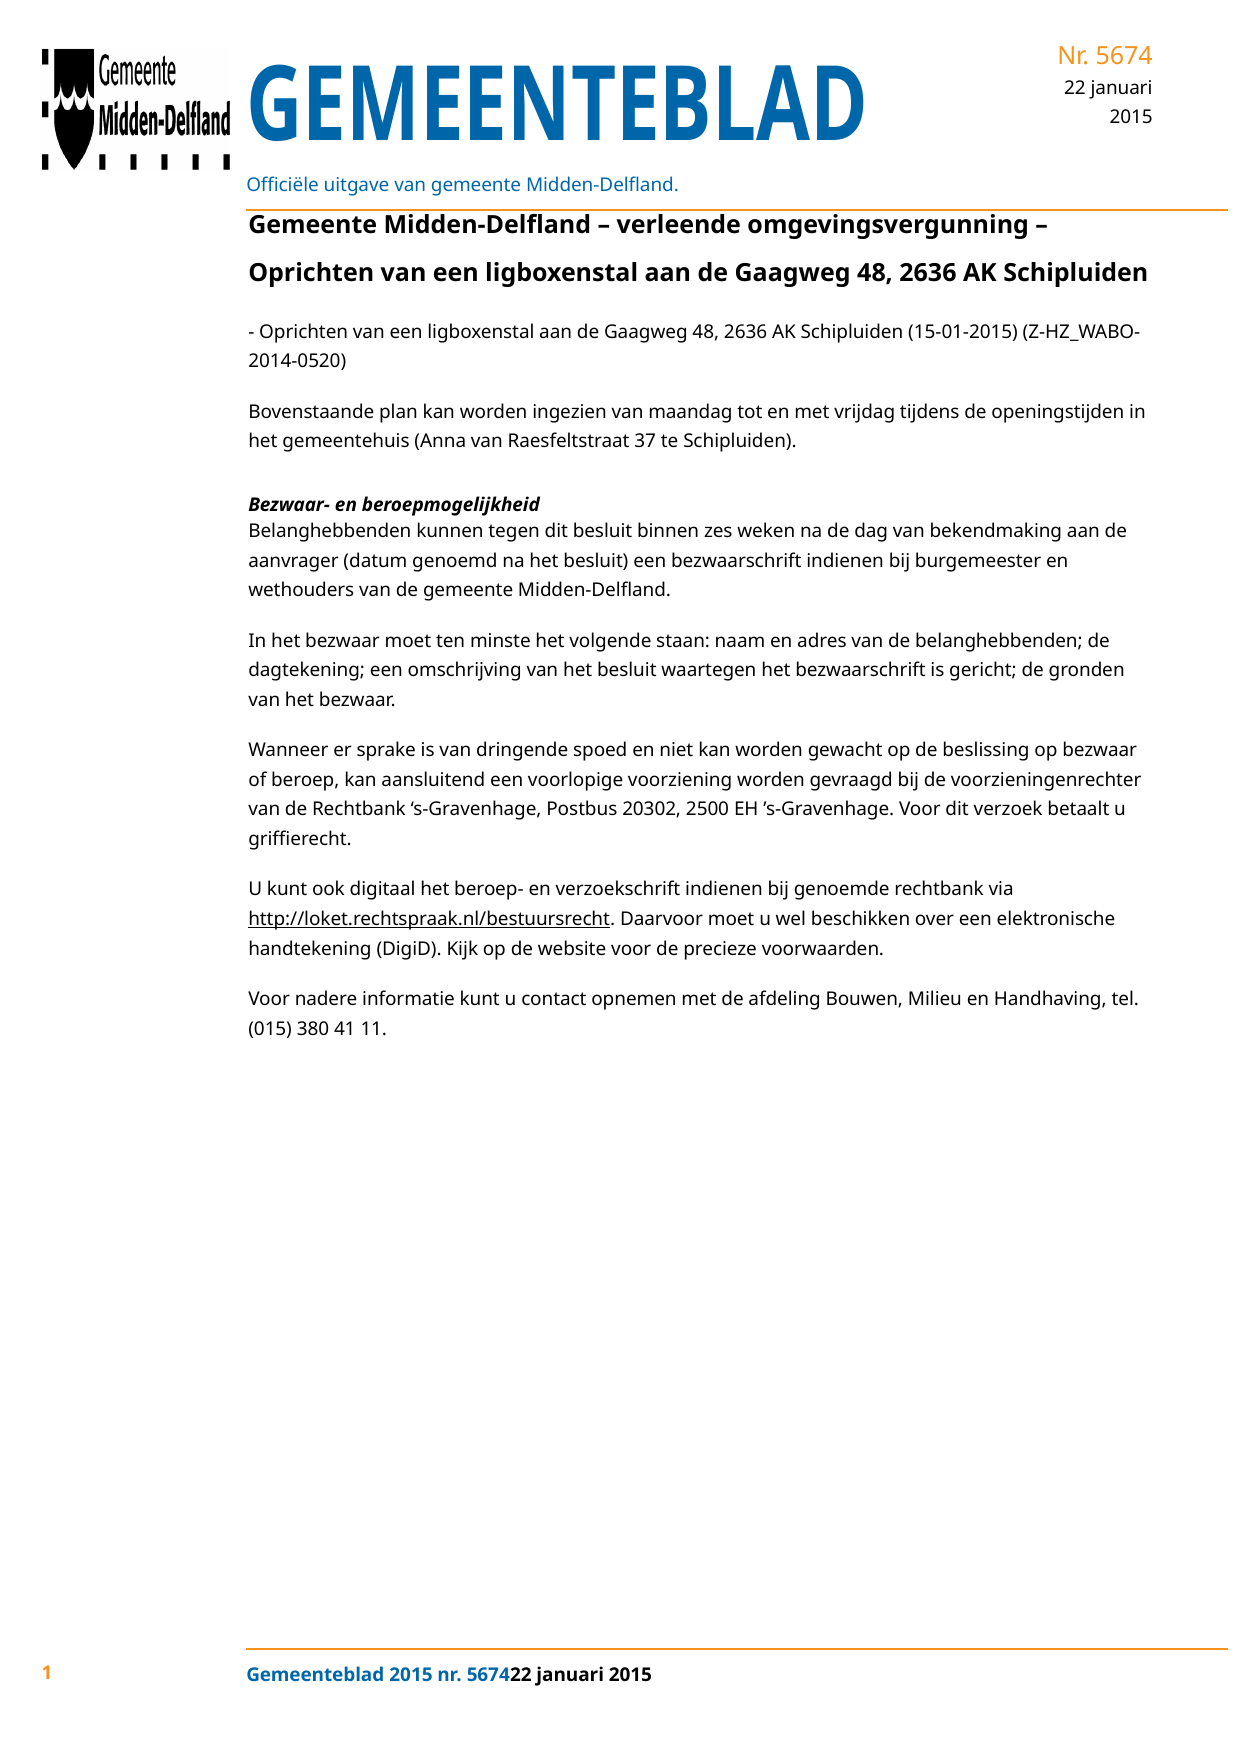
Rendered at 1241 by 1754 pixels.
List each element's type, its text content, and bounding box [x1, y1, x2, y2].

text Bezwaar- en beroepmogelijkheid [248, 491, 1152, 517]
text Bovenstaande plan kan worden ingezien van maandag tot en met vrijdag tijdens de openingstijden in het gemeentehuis (Anna van Raesfeltstraat 37 te Schipluiden). [248, 398, 1152, 453]
text - Oprichten van een ligboxenstal aan de Gaagweg 48, 2636 AK Schipluiden (15-01-2015) (Z-HZ_WABO-2014-0520) [248, 318, 1152, 373]
picture [41, 47, 231, 172]
text In het bezwaar moet ten minste het volgende staan: naam en adres van de belanghebbenden; de dagtekening; een omschrijving van het besluit waartegen het bezwaarschrift is gericht; de gronden van het bezwaar. [248, 627, 1152, 712]
text Gemeente Midden-Delfland – verleende omgevingsvergunning – Oprichten van een ligboxenstal aan de Gaagweg 48, 2636 AK Schipluiden [248, 211, 1152, 288]
text Voor nadere informatie kunt u contact opnemen met de afdeling Bouwen, Milieu en Handhaving, tel. (015) 380 41 11. [248, 985, 1152, 1040]
text Belanghebbenden kunnen tegen dit besluit binnen zes weken na de dag van bekendmaking aan de aanvrager (datum genoemd na het besluit) een bezwaarschrift indienen bij burgemeester en wethouders van de gemeente Midden-Delfland. [248, 517, 1152, 602]
text Wanneer er sprake is van dringende spoed en niet kan worden gewacht op de beslissing op bezwaar of beroep, kan aansluitend een voorlopige voorziening worden gevraagd bij de voorzieningenrechter van de Rechtbank ‘s-Gravenhage, Postbus 20302, 2500 EH ’s-Gravenhage. Voor dit verzoek betaalt u griffierecht. [248, 736, 1152, 851]
text U kunt ook digitaal het beroep- en verzoekschrift indienen bij genoemde rechtbank via http://loket.rechtspraak.nl/bestuursrecht. Daarvoor moet u wel beschikken over een elektronische handtekening (DigiD). Kijk op de website voor de precieze voorwaarden. [248, 876, 1152, 960]
